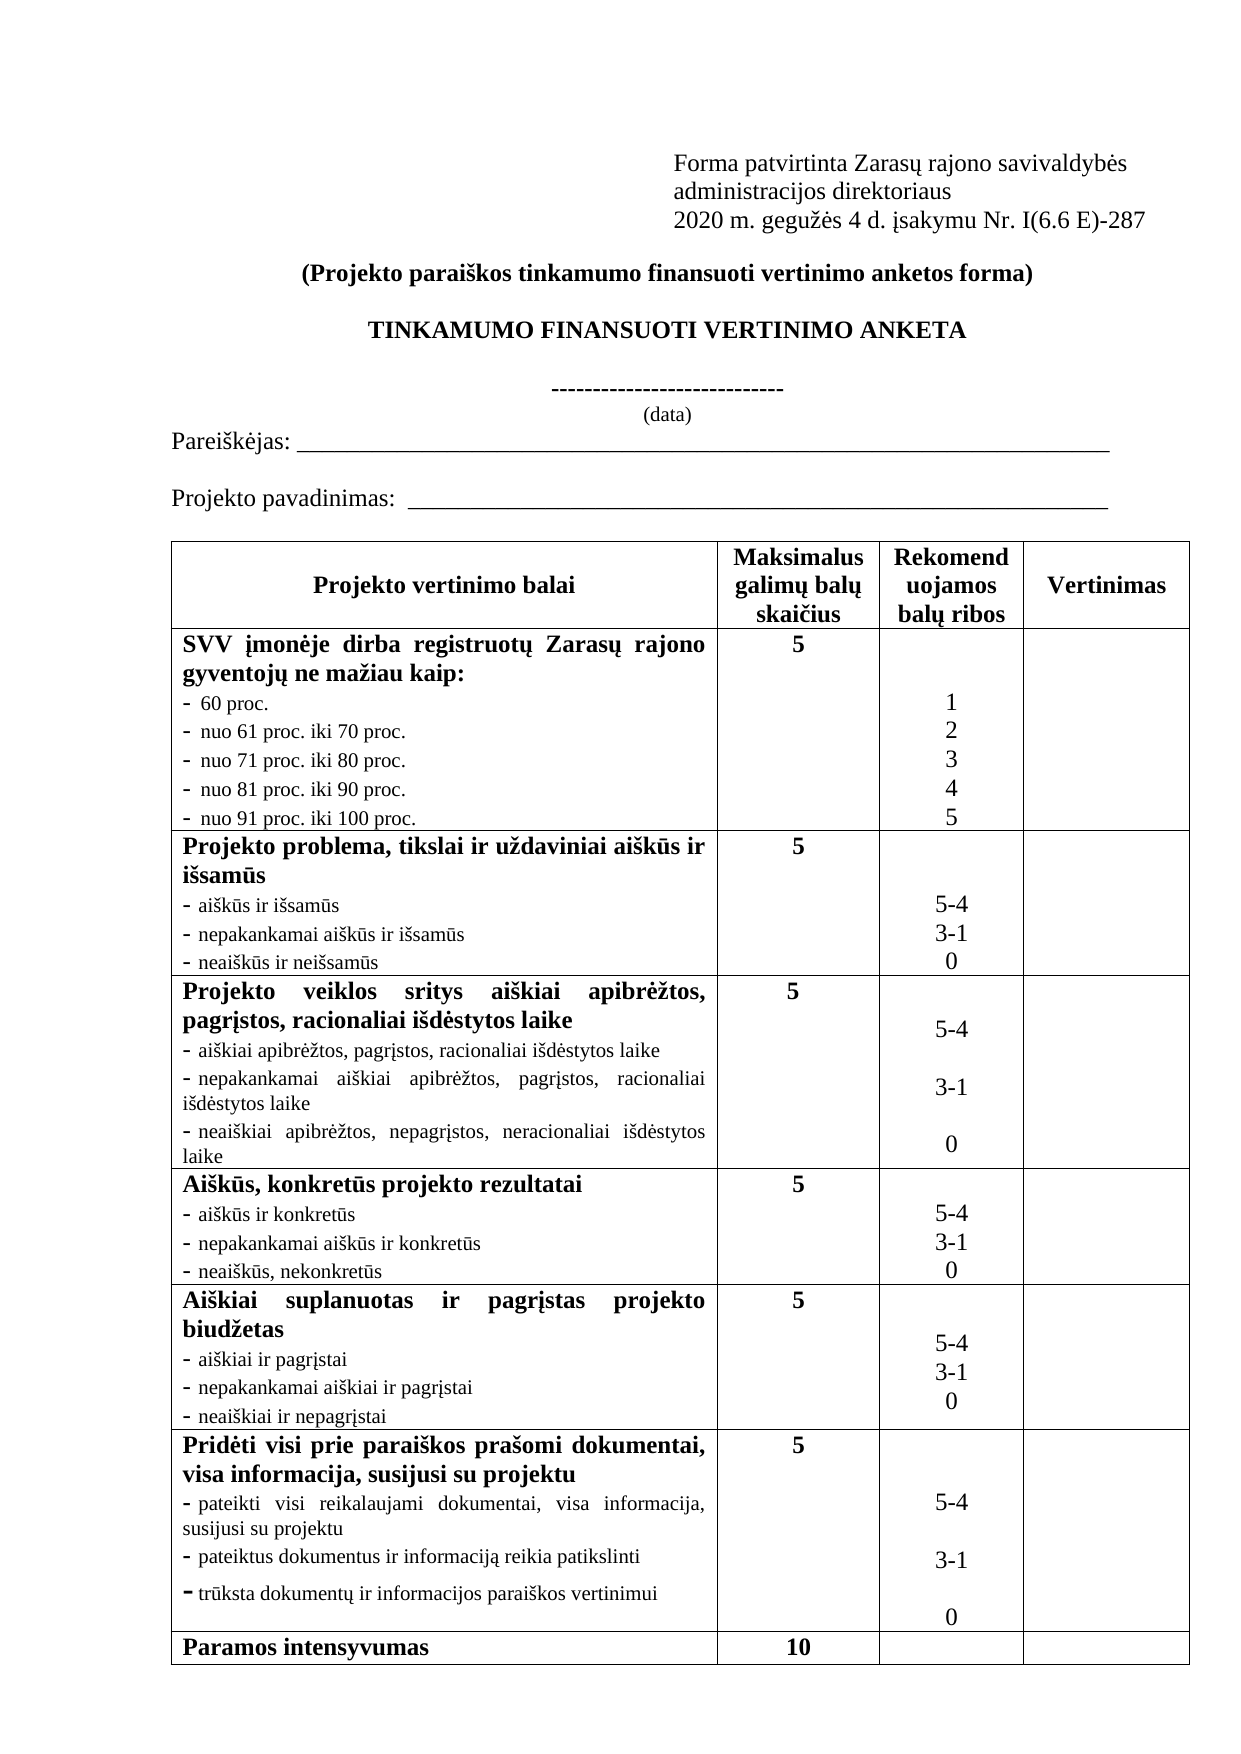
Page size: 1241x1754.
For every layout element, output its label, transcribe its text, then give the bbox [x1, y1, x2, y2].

table_cell 5 [718, 1285, 879, 1429]
table_cell 5-4 3-1 0 [880, 976, 1023, 1168]
table_cell 10 [718, 1632, 879, 1664]
table_cell 5-4 3-1 0 [880, 1430, 1023, 1631]
text (data) [171, 402, 1163, 426]
table_header Vertinimas [1024, 542, 1189, 628]
table_cell Pridėti visi prie paraiškos prašomi dokumentai, visa informacija, susijusi su projektu - pateikti visi reikalaujami dokumentai, visa informacija, susijusi su projektu - pateiktus dokumentus ir informaciją reikia patikslinti - trūksta dokumentų ir informacijos paraiškos vertinimui [172, 1430, 717, 1631]
table_cell [1024, 831, 1189, 975]
text Pareiškėjas: _________________________________________________________________ [171, 426, 1163, 454]
table_cell 5-4 3-1 0 [880, 1169, 1023, 1284]
table_cell [1024, 629, 1189, 830]
text TINKAMUMO FINANSUOTI VERTINIMO ANKETA [171, 315, 1163, 344]
text (Projekto paraiškos tinkamumo finansuoti vertinimo anketos forma) [171, 258, 1163, 287]
table_header Projekto vertinimo balai [172, 542, 717, 628]
table_cell 5 [718, 831, 879, 975]
table_cell 5-4 3-1 0 [880, 831, 1023, 975]
text 2020 m. gegužės 4 d. įsakymu Nr. I(6.6 E)-287 [673, 205, 1172, 234]
text ---------------------------- [171, 373, 1163, 402]
table_cell 5 [718, 629, 879, 830]
table_cell 5-4 3-1 0 [880, 1285, 1023, 1429]
table_header Rekomenduojamos balų ribos [880, 542, 1023, 628]
text Projekto pavadinimas: ________________________________________________________ [171, 483, 1163, 512]
table_cell [1024, 1430, 1189, 1631]
table_cell 5 [718, 1169, 879, 1284]
text Forma patvirtinta Zarasų rajono savivaldybės [673, 148, 1172, 176]
table_cell Aiškūs, konkretūs projekto rezultatai - aiškūs ir konkretūs - nepakankamai aiškūs ir konkretūs - neaiškūs, nekonkretūs [172, 1169, 717, 1284]
table_cell 1 2 3 4 5 [880, 629, 1023, 830]
table_cell SVV įmonėje dirba registruotų Zarasų rajono gyventojų ne mažiau kaip: - 60 proc. - nuo 61 proc. iki 70 proc. - nuo 71 proc. iki 80 proc. - nuo 81 proc. iki 90 proc. - nuo 91 proc. iki 100 proc. [172, 629, 717, 830]
text administracijos direktoriaus [673, 176, 1172, 205]
table_cell Paramos intensyvumas [172, 1632, 717, 1664]
table_cell 5 [718, 1430, 879, 1631]
table_cell 5 [718, 976, 879, 1168]
table_cell Aiškiai suplanuotas ir pagrįstas projekto biudžetas - aiškiai ir pagrįstai - nepakankamai aiškiai ir pagrįstai - neaiškiai ir nepagrįstai [172, 1285, 717, 1429]
table_cell [880, 1632, 1023, 1664]
table_cell Projekto veiklos sritys aiškiai apibrėžtos, pagrįstos, racionaliai išdėstytos laike - aiškiai apibrėžtos, pagrįstos, racionaliai išdėstytos laike - nepakankamai aiškiai apibrėžtos, pagrįstos, racionaliai išdėstytos laike - neaiškiai apibrėžtos, nepagrįstos, neracionaliai išdėstytos laike [172, 976, 717, 1168]
table_header Maksimalus galimų balų skaičius [718, 542, 879, 628]
table_cell [1024, 1632, 1189, 1664]
table_cell [1024, 976, 1189, 1168]
table_cell Projekto problema, tikslai ir uždaviniai aiškūs ir išsamūs - aiškūs ir išsamūs - nepakankamai aiškūs ir išsamūs - neaiškūs ir neišsamūs [172, 831, 717, 975]
table_cell [1024, 1285, 1189, 1429]
table_cell [1024, 1169, 1189, 1284]
